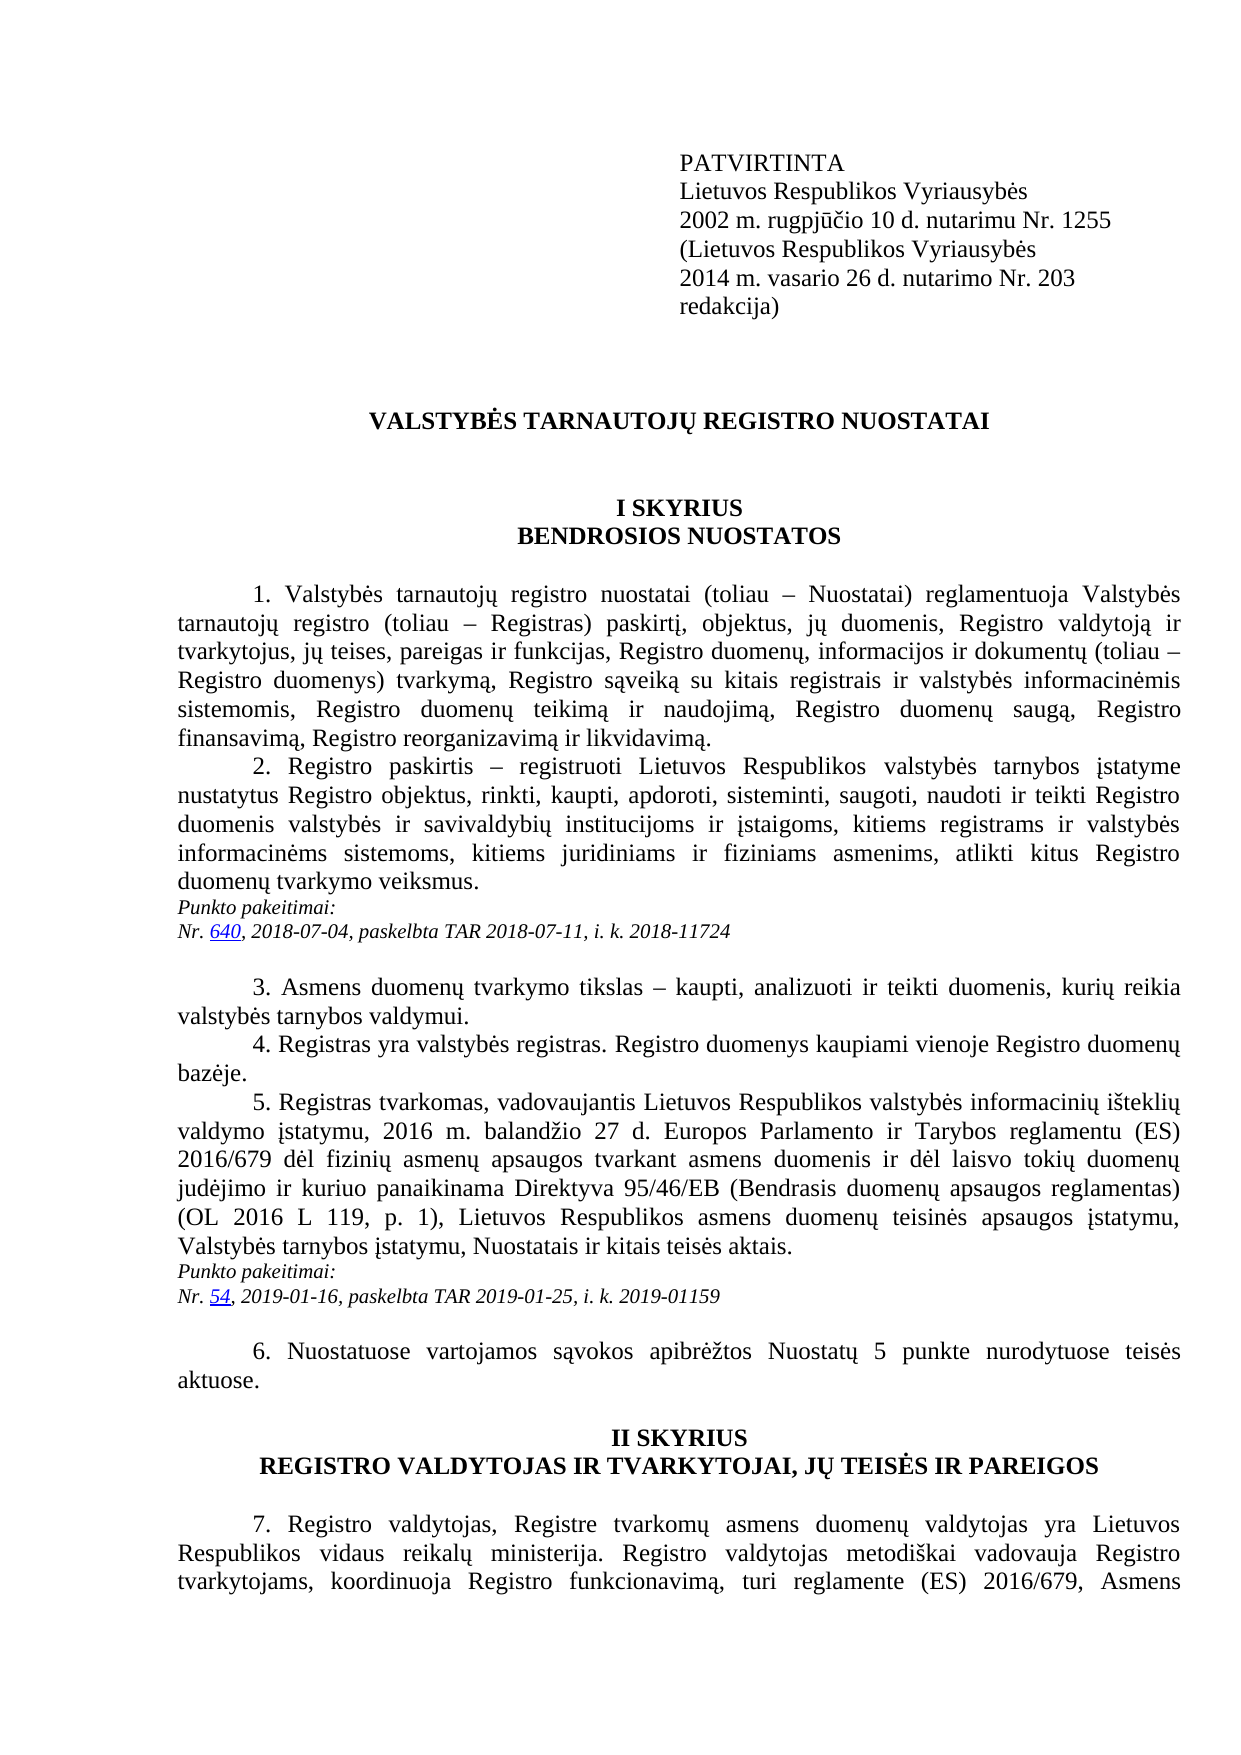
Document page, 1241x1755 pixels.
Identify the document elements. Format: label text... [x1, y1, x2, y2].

text 3. Asmens duomenų tvarkymo tikslas – kaupti, analizuoti ir teikti duomenis, kurių reikia valstybės tarnybos valdymui. [177, 972, 1181, 1029]
text 7. Registro valdytojas, Registre tvarkomų asmens duomenų valdytojas yra Lietuvos Respublikos vidaus reikalų ministerija. Registro valdytojas metodiškai vadovauja Registro tvarkytojams, koordinuoja Registro funkcionavimą, turi reglamente (ES) 2016/679, Asmens [177, 1509, 1181, 1595]
text PATVIRTINTA Lietuvos Respublikos Vyriausybės 2002 m. rugpjūčio 10 d. nutarimu Nr. 1255 (Lietuvos Respublikos Vyriausybės 2014 m. vasario 26 d. nutarimo Nr. 203 [679, 148, 1181, 291]
text Punkto pakeitimai: [177, 1259, 1181, 1283]
text REGISTRO VALDYTOJAS IR TVARKYTOJAI, JŲ TEISĖS IR PAREIGOS [177, 1451, 1181, 1480]
text 6. Nuostatuose vartojamos sąvokos apibrėžtos Nuostatų 5 punkte nurodytuose teisės aktuose. [177, 1336, 1181, 1394]
text redakcija) [679, 291, 1181, 320]
text 4. Registras yra valstybės registras. Registro duomenys kaupiami vienoje Registro duomenų bazėje. [177, 1029, 1181, 1087]
text Punkto pakeitimai: [177, 895, 1181, 919]
text 5. Registras tvarkomas, vadovaujantis Lietuvos Respublikos valstybės informacinių išteklių valdymo įstatymu, 2016 m. balandžio 27 d. Europos Parlamento ir Tarybos reglamentu (ES) 2016/679 dėl fizinių asmenų apsaugos tvarkant asmens duomenis ir dėl laisvo tokių duomenų judėjimo ir kuriuo panaikinama Direktyva 95/46/EB (Bendrasis duomenų apsaugos reglamentas) (OL 2016 L 119, p. 1), Lietuvos Respublikos asmens duomenų teisinės apsaugos įstatymu, Valstybės tarnybos įstatymu, Nuostatais ir kitais teisės aktais. [177, 1087, 1181, 1259]
text BENDROSIOS NUOSTATOS [177, 521, 1181, 550]
text 2. Registro paskirtis – registruoti Lietuvos Respublikos valstybės tarnybos įstatyme nustatytus Registro objektus, rinkti, kaupti, apdoroti, sisteminti, saugoti, naudoti ir teikti Registro duomenis valstybės ir savivaldybių institucijoms ir įstaigoms, kitiems registrams ir valstybės informacinėms sistemoms, kitiems juridiniams ir fiziniams asmenims, atlikti kitus Registro duomenų tvarkymo veiksmus. [177, 751, 1181, 895]
text Nr. 54, 2019-01-16, paskelbta TAR 2019-01-25, i. k. 2019-01159 [177, 1283, 1181, 1308]
text Nr. 640, 2018-07-04, paskelbta TAR 2018-07-11, i. k. 2018-11724 [177, 919, 1181, 943]
text 1. Valstybės tarnautojų registro nuostatai (toliau – Nuostatai) reglamentuoja Valstybės tarnautojų registro (toliau – Registras) paskirtį, objektus, jų duomenis, Registro valdytoją ir tvarkytojus, jų teises, pareigas ir funkcijas, Registro duomenų, informacijos ir dokumentų (toliau – Registro duomenys) tvarkymą, Registro sąveiką su kitais registrais ir valstybės informacinėmis sistemomis, Registro duomenų teikimą ir naudojimą, Registro duomenų saugą, Registro finansavimą, Registro reorganizavimą ir likvidavimą. [177, 579, 1181, 751]
text I SKYRIUS [177, 493, 1181, 521]
text II SKYRIUS [177, 1423, 1181, 1451]
text VALSTYBĖS TARNAUTOJŲ REGISTRO NUOSTATAI [177, 406, 1181, 435]
